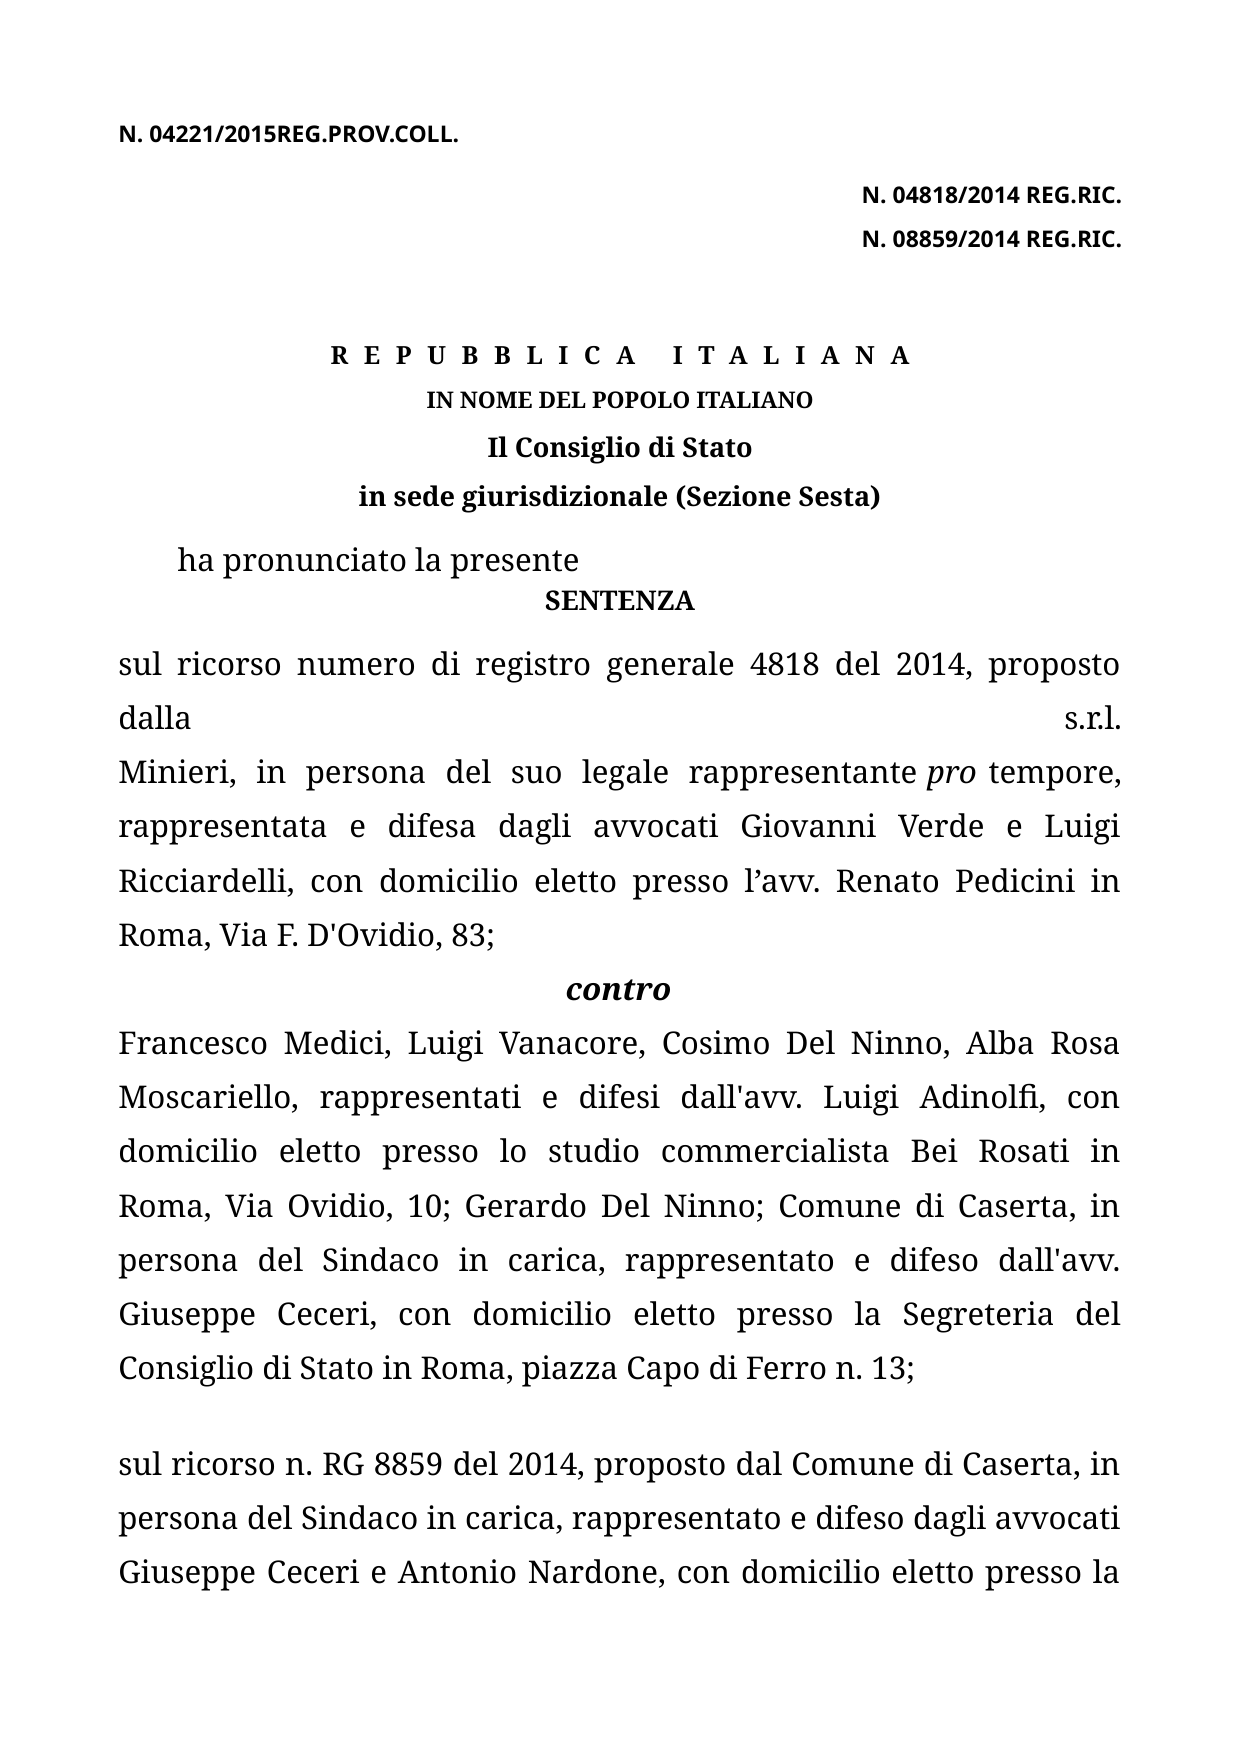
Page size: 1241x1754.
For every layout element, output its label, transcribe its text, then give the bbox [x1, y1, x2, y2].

text ha pronunciato la presente [118, 527, 1122, 581]
text sul ricorso numero di registro generale 4818 del 2014, proposto dalla s.r.l. Minieri, in persona del suo legale rappresentante pro tempore, rappresentata e difesa dagli avvocati Giovanni Verde e Luigi Ricciardelli, con domicilio eletto presso l’avv. Renato Pedicini in Roma, Via F. D'Ovidio, 83; [118, 630, 1122, 955]
text in sede giurisdizionale (Sezione Sesta) [118, 477, 1122, 514]
text Francesco Medici, Luigi Vanacore, Cosimo Del Ninno, Alba Rosa Moscariello, rappresentati e difesi dall'avv. Luigi Adinolfi, con domicilio eletto presso lo studio commercialista Bei Rosati in Roma, Via Ovidio, 10; Gerardo Del Ninno; Comune di Caserta, in persona del Sindaco in carica, rappresentato e difeso dall'avv. Giuseppe Ceceri, con domicilio eletto presso la Segreteria del Consiglio di Stato in Roma, piazza Capo di Ferro n. 13; [118, 1009, 1122, 1389]
text N. 08859/2014 REG.RIC. [118, 223, 1122, 254]
text Il Consiglio di Stato [118, 428, 1122, 465]
text REPUBBLICA ITALIANA [118, 338, 1122, 372]
text SENTENZA [118, 581, 1122, 618]
text contro [118, 955, 1122, 1009]
text sul ricorso n. RG 8859 del 2014, proposto dal Comune di Caserta, in persona del Sindaco in carica, rappresentato e difeso dagli avvocati Giuseppe Ceceri e Antonio Nardone, con domicilio eletto presso la [118, 1430, 1122, 1592]
text N. 04818/2014 REG.RIC. [118, 179, 1122, 210]
text IN NOME DEL POPOLO ITALIANO [118, 384, 1122, 416]
text N. 04221/2015REG.PROV.COLL. [118, 118, 1122, 149]
